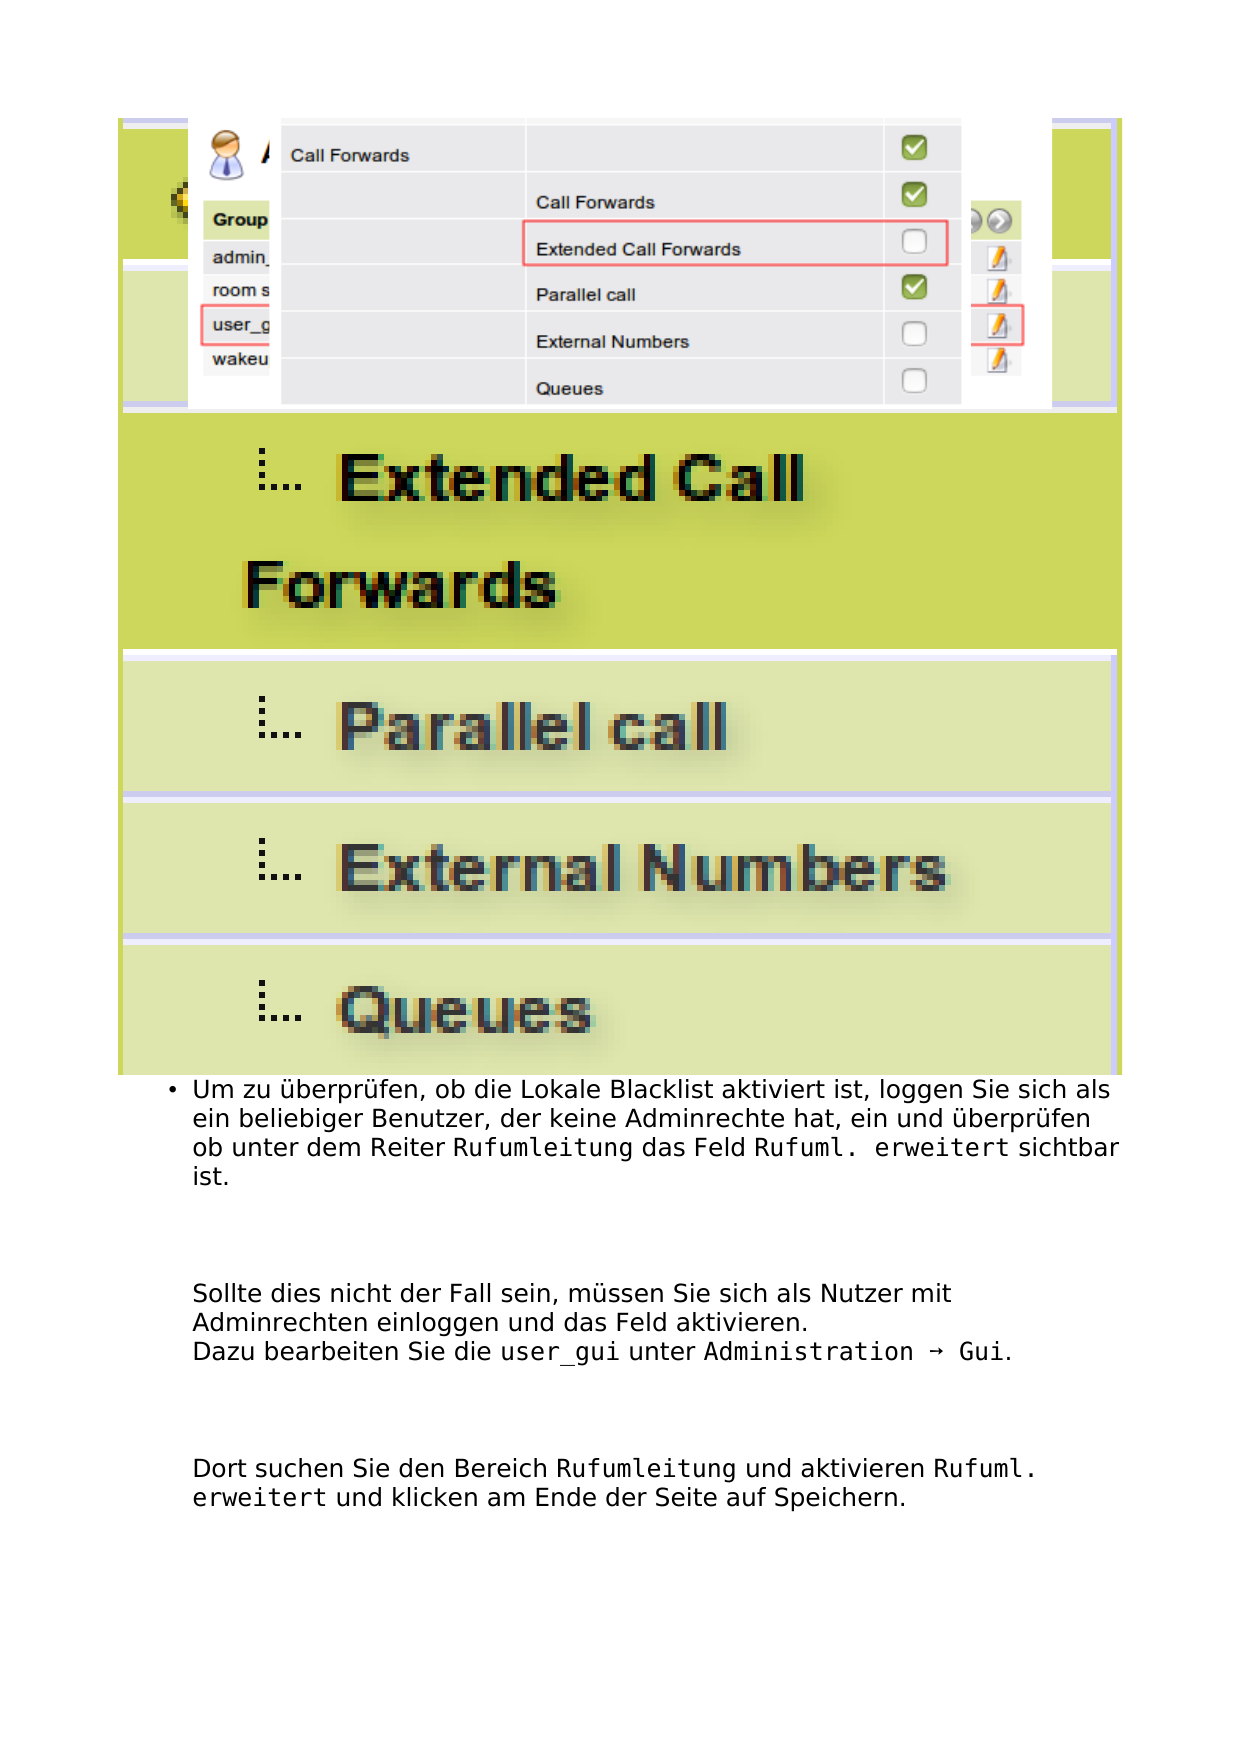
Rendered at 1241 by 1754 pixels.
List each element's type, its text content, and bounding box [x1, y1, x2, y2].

list Um zu überprüfen, ob die Lokale Blacklist aktiviert ist, loggen Sie sich als ein beliebiger Benutzer, der keine Adminrechte hat, ein und überprüfen ob unter dem Reiter Rufumleitung das Feld Rufuml. erweitert sichtbar ist. Sollte dies nicht der Fall sein, müssen Sie sich als Nutzer mit Adminrechten einloggen und das Feld aktivieren. Dazu bearbeiten Sie die user_gui unter Administration ➙ Gui. Dort suchen Sie den Bereich Rufumleitung und aktivieren Rufuml. erweitert und klicken am Ende der Seite auf Speichern. [177, 1075, 1122, 1571]
picture [118, 118, 1123, 1075]
